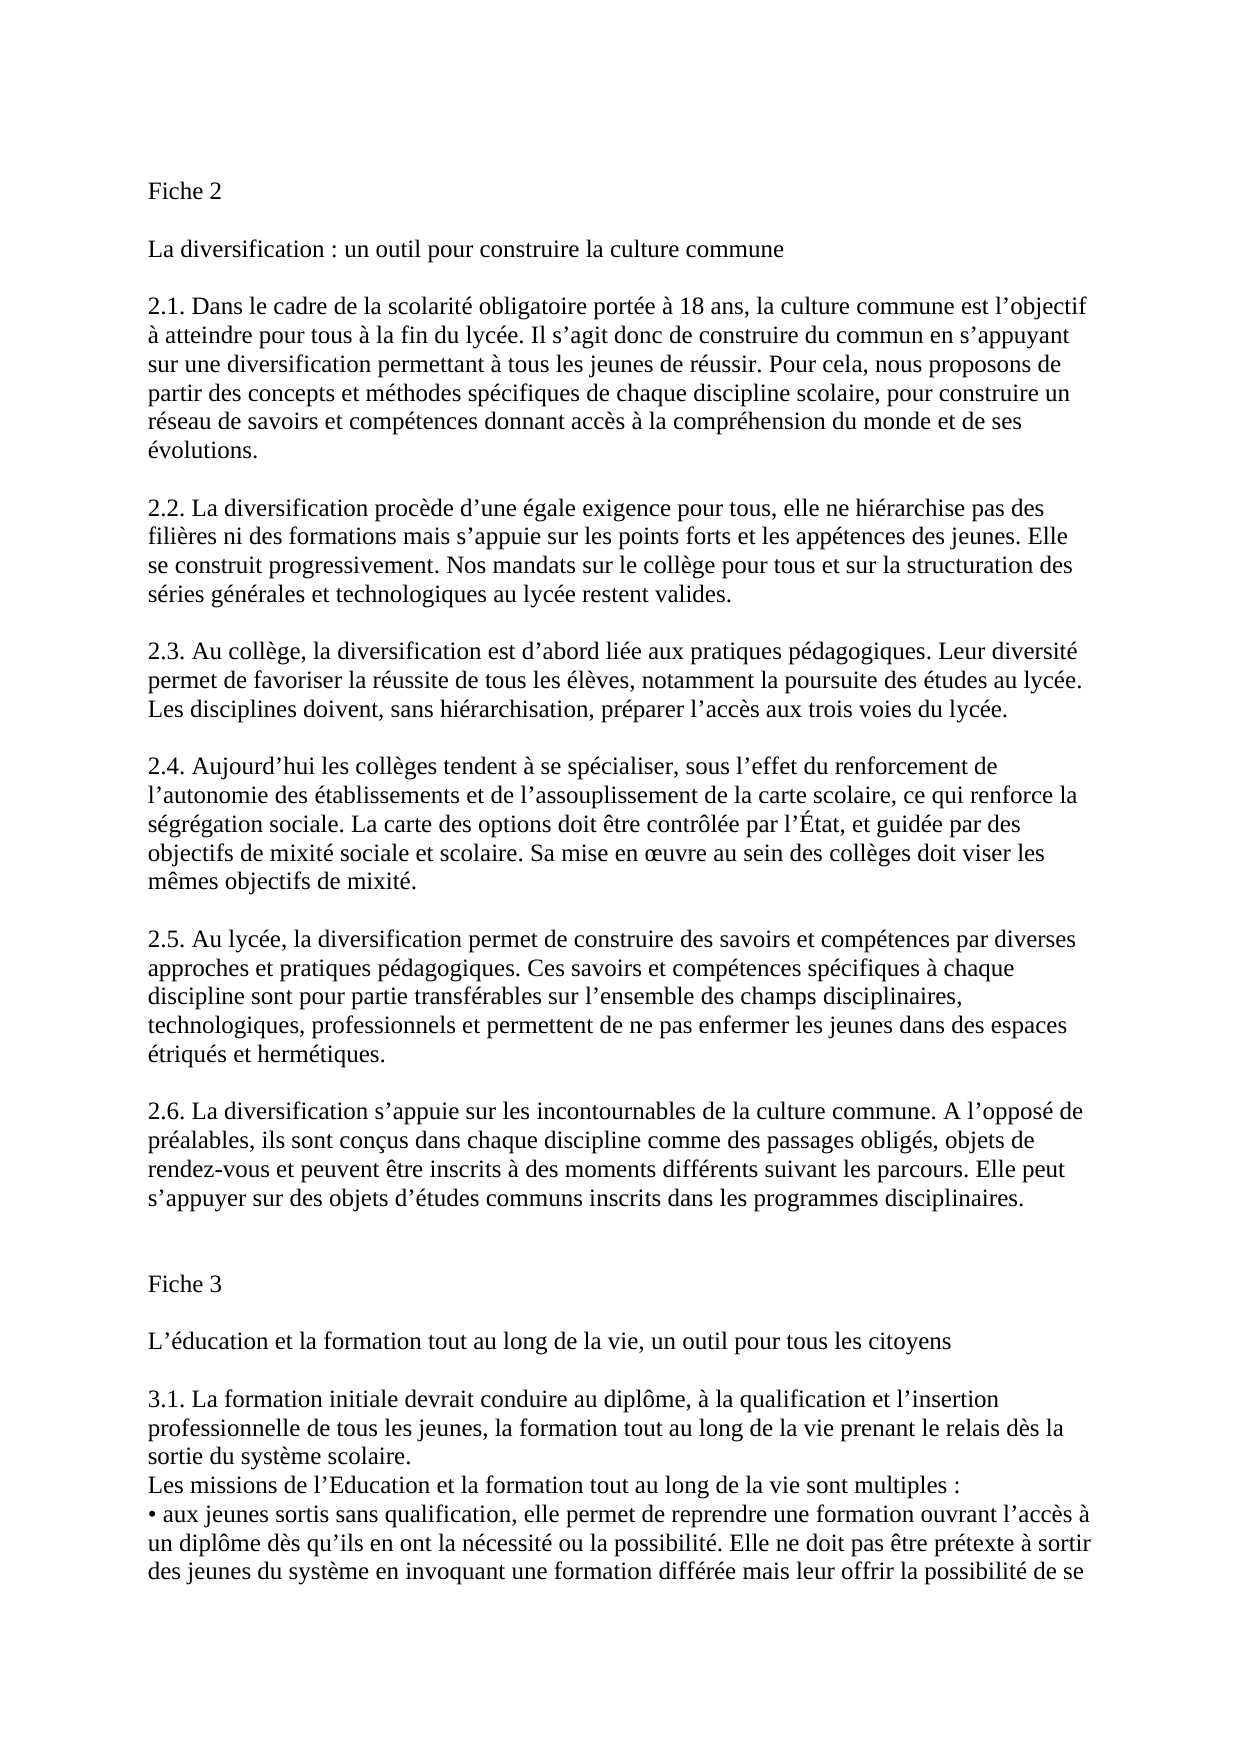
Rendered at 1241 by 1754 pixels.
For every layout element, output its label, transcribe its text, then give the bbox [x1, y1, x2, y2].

text 3.1. La formation initiale devrait conduire au diplôme, à la qualification et l’insertion professionnelle de tous les jeunes, la formation tout au long de la vie prenant le relais dès la sortie du système scolaire. [148, 1384, 1092, 1470]
text Les missions de l’Education et la formation tout au long de la vie sont multiples : [148, 1470, 1092, 1499]
text 2.6. La diversification s’appuie sur les incontournables de la culture commune. A l’opposé de préalables, ils sont conçus dans chaque discipline comme des passages obligés, objets de rendez-vous et peuvent être inscrits à des moments différents suivant les parcours. Elle peut s’appuyer sur des objets d’études communs inscrits dans les programmes disciplinaires. [148, 1096, 1092, 1211]
text • aux jeunes sortis sans qualification, elle permet de reprendre une formation ouvrant l’accès à un diplôme dès qu’ils en ont la nécessité ou la possibilité. Elle ne doit pas être prétexte à sortir des jeunes du système en invoquant une formation différée mais leur offrir la possibilité de se [148, 1499, 1092, 1585]
text L’éducation et la formation tout au long de la vie, un outil pour tous les citoyens [148, 1326, 1092, 1355]
text La diversification : un outil pour construire la culture commune [148, 234, 1092, 263]
text 2.1. Dans le cadre de la scolarité obligatoire portée à 18 ans, la culture commune est l’objectif à atteindre pour tous à la fin du lycée. Il s’agit donc de construire du commun en s’appuyant sur une diversification permettant à tous les jeunes de réussir. Pour cela, nous proposons de partir des concepts et méthodes spécifiques de chaque discipline scolaire, pour construire un réseau de savoirs et compétences donnant accès à la compréhension du monde et de ses évolutions. [148, 291, 1092, 464]
text Fiche 2 [148, 176, 1092, 205]
text 2.2. La diversification procède d’une égale exigence pour tous, elle ne hiérarchise pas des filières ni des formations mais s’appuie sur les points forts et les appétences des jeunes. Elle se construit progressivement. Nos mandats sur le collège pour tous et sur la structuration des séries générales et technologiques au lycée restent valides. [148, 493, 1092, 608]
text 2.4. Aujourd’hui les collèges tendent à se spécialiser, sous l’effet du renforcement de l’autonomie des établissements et de l’assouplissement de la carte scolaire, ce qui renforce la ségrégation sociale. La carte des options doit être contrôlée par l’État, et guidée par des objectifs de mixité sociale et scolaire. Sa mise en œuvre au sein des collèges doit viser les mêmes objectifs de mixité. [148, 751, 1092, 895]
text 2.3. Au collège, la diversification est d’abord liée aux pratiques pédagogiques. Leur diversité permet de favoriser la réussite de tous les élèves, notamment la poursuite des études au lycée. Les disciplines doivent, sans hiérarchisation, préparer l’accès aux trois voies du lycée. [148, 636, 1092, 723]
text 2.5. Au lycée, la diversification permet de construire des savoirs et compétences par diverses approches et pratiques pédagogiques. Ces savoirs et compétences spécifiques à chaque discipline sont pour partie transférables sur l’ensemble des champs disciplinaires, technologiques, professionnels et permettent de ne pas enfermer les jeunes dans des espaces étriqués et hermétiques. [148, 924, 1092, 1068]
text Fiche 3 [148, 1269, 1092, 1298]
